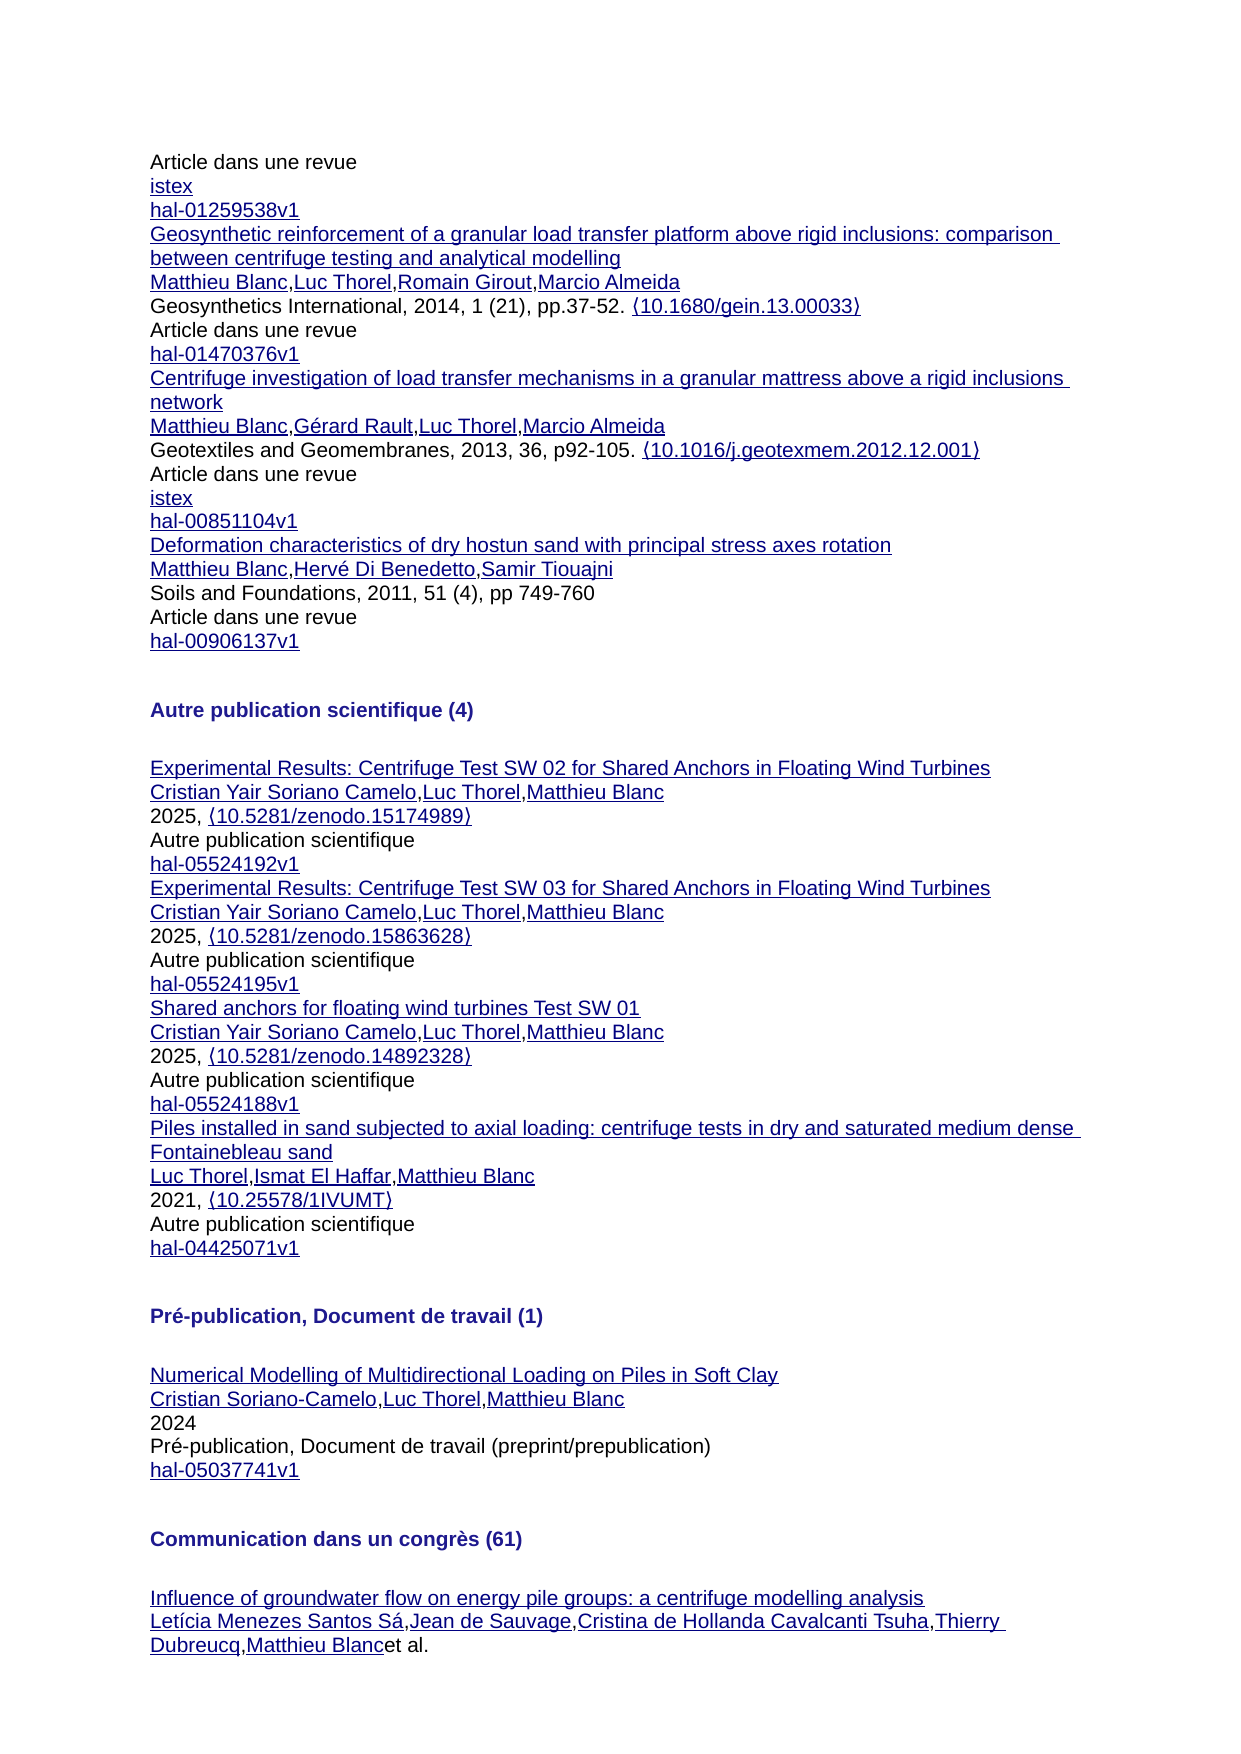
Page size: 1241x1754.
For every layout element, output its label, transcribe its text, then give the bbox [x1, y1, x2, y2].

subtitle Autre publication scientifique (4) [150, 698, 1090, 722]
table_cell Piles installed in sand subjected to axial loading: centrifuge tests in dry and saturated medium dense Fontainebleau sand Luc Thorel,Ismat El Haffar,Matthieu Blanc 2021, ⟨10.25578/1IVUMT⟩ Autre publication scientifique hal-04425071v1 [150, 1116, 1090, 1259]
table_cell Centrifuge investigation of load transfer mechanisms in a granular mattress above a rigid inclusions network Matthieu Blanc,Gérard Rault,Luc Thorel,Marcio Almeida Geotextiles and Geomembranes, 2013, 36, p92-105. ⟨10.1016/j.geotexmem.2012.12.001⟩ Article dans une revue istex hal-00851104v1 [150, 366, 1090, 533]
table_cell Deformation characteristics of dry hostun sand with principal stress axes rotation Matthieu Blanc,Hervé Di Benedetto,Samir Tiouajni Soils and Foundations, 2011, 51 (4), pp 749-760 Article dans une revue hal-00906137v1 [150, 533, 1090, 653]
table_cell Experimental Results: Centrifuge Test SW 03 for Shared Anchors in Floating Wind Turbines Cristian Yair Soriano Camelo,Luc Thorel,Matthieu Blanc 2025, ⟨10.5281/zenodo.15863628⟩ Autre publication scientifique hal-05524195v1 [150, 876, 1090, 996]
table_cell Shared anchors for floating wind turbines Test SW 01 Cristian Yair Soriano Camelo,Luc Thorel,Matthieu Blanc 2025, ⟨10.5281/zenodo.14892328⟩ Autre publication scientifique hal-05524188v1 [150, 996, 1090, 1116]
table_header Experimental Results: Centrifuge Test SW 02 for Shared Anchors in Floating Wind Turbines Cristian Yair Soriano Camelo,Luc Thorel,Matthieu Blanc 2025, ⟨10.5281/zenodo.15174989⟩ Autre publication scientifique hal-05524192v1 [150, 756, 1090, 876]
table_header Influence of groundwater flow on energy pile groups: a centrifuge modelling analysis Letícia Menezes Santos Sá,Jean de Sauvage,Cristina de Hollanda Cavalcanti Tsuha,Thierry Dubreucq,Matthieu Blancet al. [150, 1585, 1090, 1657]
table_header Numerical Modelling of Multidirectional Loading on Piles in Soft Clay Cristian Soriano-Camelo,Luc Thorel,Matthieu Blanc 2024 Pré-publication, Document de travail (preprint/prepublication) hal-05037741v1 [150, 1363, 1090, 1482]
table_cell Geosynthetic reinforcement of a granular load transfer platform above rigid inclusions: comparison between centrifuge testing and analytical modelling Matthieu Blanc,Luc Thorel,Romain Girout,Marcio Almeida Geosynthetics International, 2014, 1 (21), pp.37-52. ⟨10.1680/gein.13.00033⟩ Article dans une revue hal-01470376v1 [150, 222, 1090, 366]
table_cell Article dans une revue istex hal-01259538v1 [150, 150, 1090, 222]
subtitle Communication dans un congrès (61) [150, 1527, 1090, 1551]
subtitle Pré-publication, Document de travail (1) [150, 1304, 1090, 1328]
